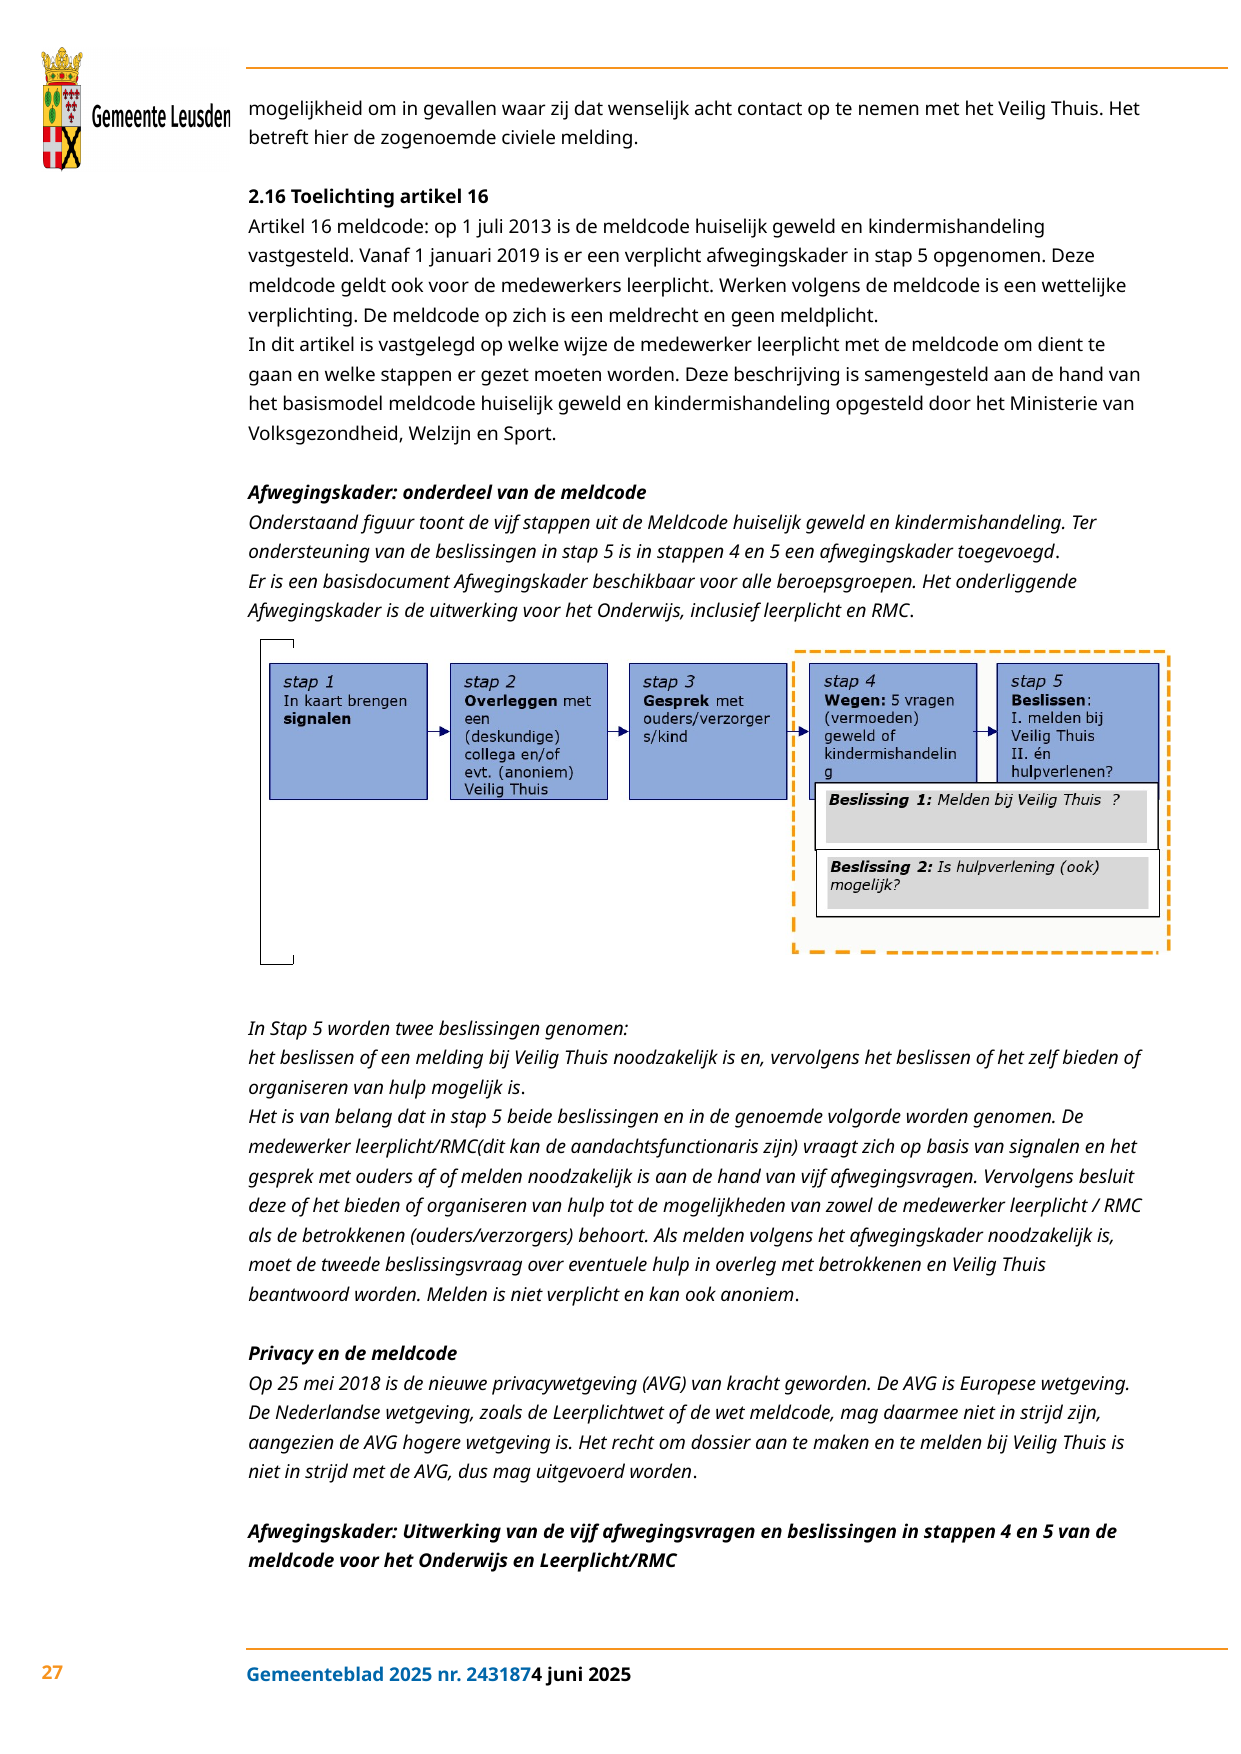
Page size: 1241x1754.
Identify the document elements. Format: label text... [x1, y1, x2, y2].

text Artikel 16 meldcode: op 1 juli 2013 is de meldcode huiselijk geweld en kindermishandeling vastgesteld. Vanaf 1 januari 2019 is er een verplicht afwegingskader in stap 5 opgenomen. Deze meldcode geldt ook voor de medewerkers leerplicht. Werken volgens de meldcode is een wettelijke verplichting. De meldcode op zich is een meldrecht en geen meldplicht. [248, 213, 1152, 328]
text Er is een basisdocument Afwegingskader beschikbaar voor alle beroepsgroepen. Het onderliggende Afwegingskader is de uitwerking voor het Onderwijs, inclusief leerplicht en RMC. [248, 568, 1152, 623]
text In dit artikel is vastgelegd op welke wijze de medewerker leerplicht met de meldcode om dient te gaan en welke stappen er gezet moeten worden. Deze beschrijving is samengesteld aan de hand van het basismodel meldcode huiselijk geweld en kindermishandeling opgesteld door het Ministerie van Volksgezondheid, Welzijn en Sport. [248, 331, 1152, 446]
text mogelijkheid om in gevallen waar zij dat wenselijk acht contact op te nemen met het Veilig Thuis. Het betreft hier de zogenoemde civiele melding. [248, 95, 1152, 150]
text Op 25 mei 2018 is de nieuwe privacywetgeving (AVG) van kracht geworden. De AVG is Europese wetgeving. De Nederlandse wetgeving, zoals de Leerplichtwet of de wet meldcode, mag daarmee niet in strijd zijn, aangezien de AVG hogere wetgeving is. Het recht om dossier aan te maken en te melden bij Veilig Thuis is niet in strijd met de AVG, dus mag uitgevoerd worden. [248, 1370, 1152, 1484]
picture [268, 648, 1173, 955]
text Het is van belang dat in stap 5 beide beslissingen en in de genoemde volgorde worden genomen. De medewerker leerplicht/RMC(dit kan de aandachtsfunctionaris zijn) vraagt zich op basis van signalen en het gesprek met ouders af of melden noodzakelijk is aan de hand van vijf afwegingsvragen. Vervolgens besluit deze of het bieden of organiseren van hulp tot de mogelijkheden van zowel de medewerker leerplicht / RMC als de betrokkenen (ouders/verzorgers) behoort. Als melden volgens het afwegingskader noodzakelijk is, moet de tweede beslissingsvraag over eventuele hulp in overleg met betrokkenen en Veilig Thuis beantwoord worden. Melden is niet verplicht en kan ook anoniem. [248, 1104, 1152, 1307]
text het beslissen of een melding bij Veilig Thuis noodzakelijk is en, vervolgens het beslissen of het zelf bieden of organiseren van hulp mogelijk is. [248, 1044, 1152, 1100]
text Privacy en de meldcode [248, 1340, 1152, 1366]
text 2.16 Toelichting artikel 16 [248, 183, 1152, 209]
text In Stap 5 worden twee beslissingen genomen: [248, 1015, 1152, 1041]
picture [41, 47, 231, 172]
text Afwegingskader: Uitwerking van de vijf afwegingsvragen en beslissingen in stappen 4 en 5 van de meldcode voor het Onderwijs en Leerplicht/RMC [248, 1518, 1152, 1573]
text Afwegingskader: onderdeel van de meldcode [248, 479, 1152, 505]
text Onderstaand figuur toont de vijf stappen uit de Meldcode huiselijk geweld en kindermishandeling. Ter ondersteuning van de beslissingen in stap 5 is in stappen 4 en 5 een afwegingskader toegevoegd. [248, 509, 1152, 564]
